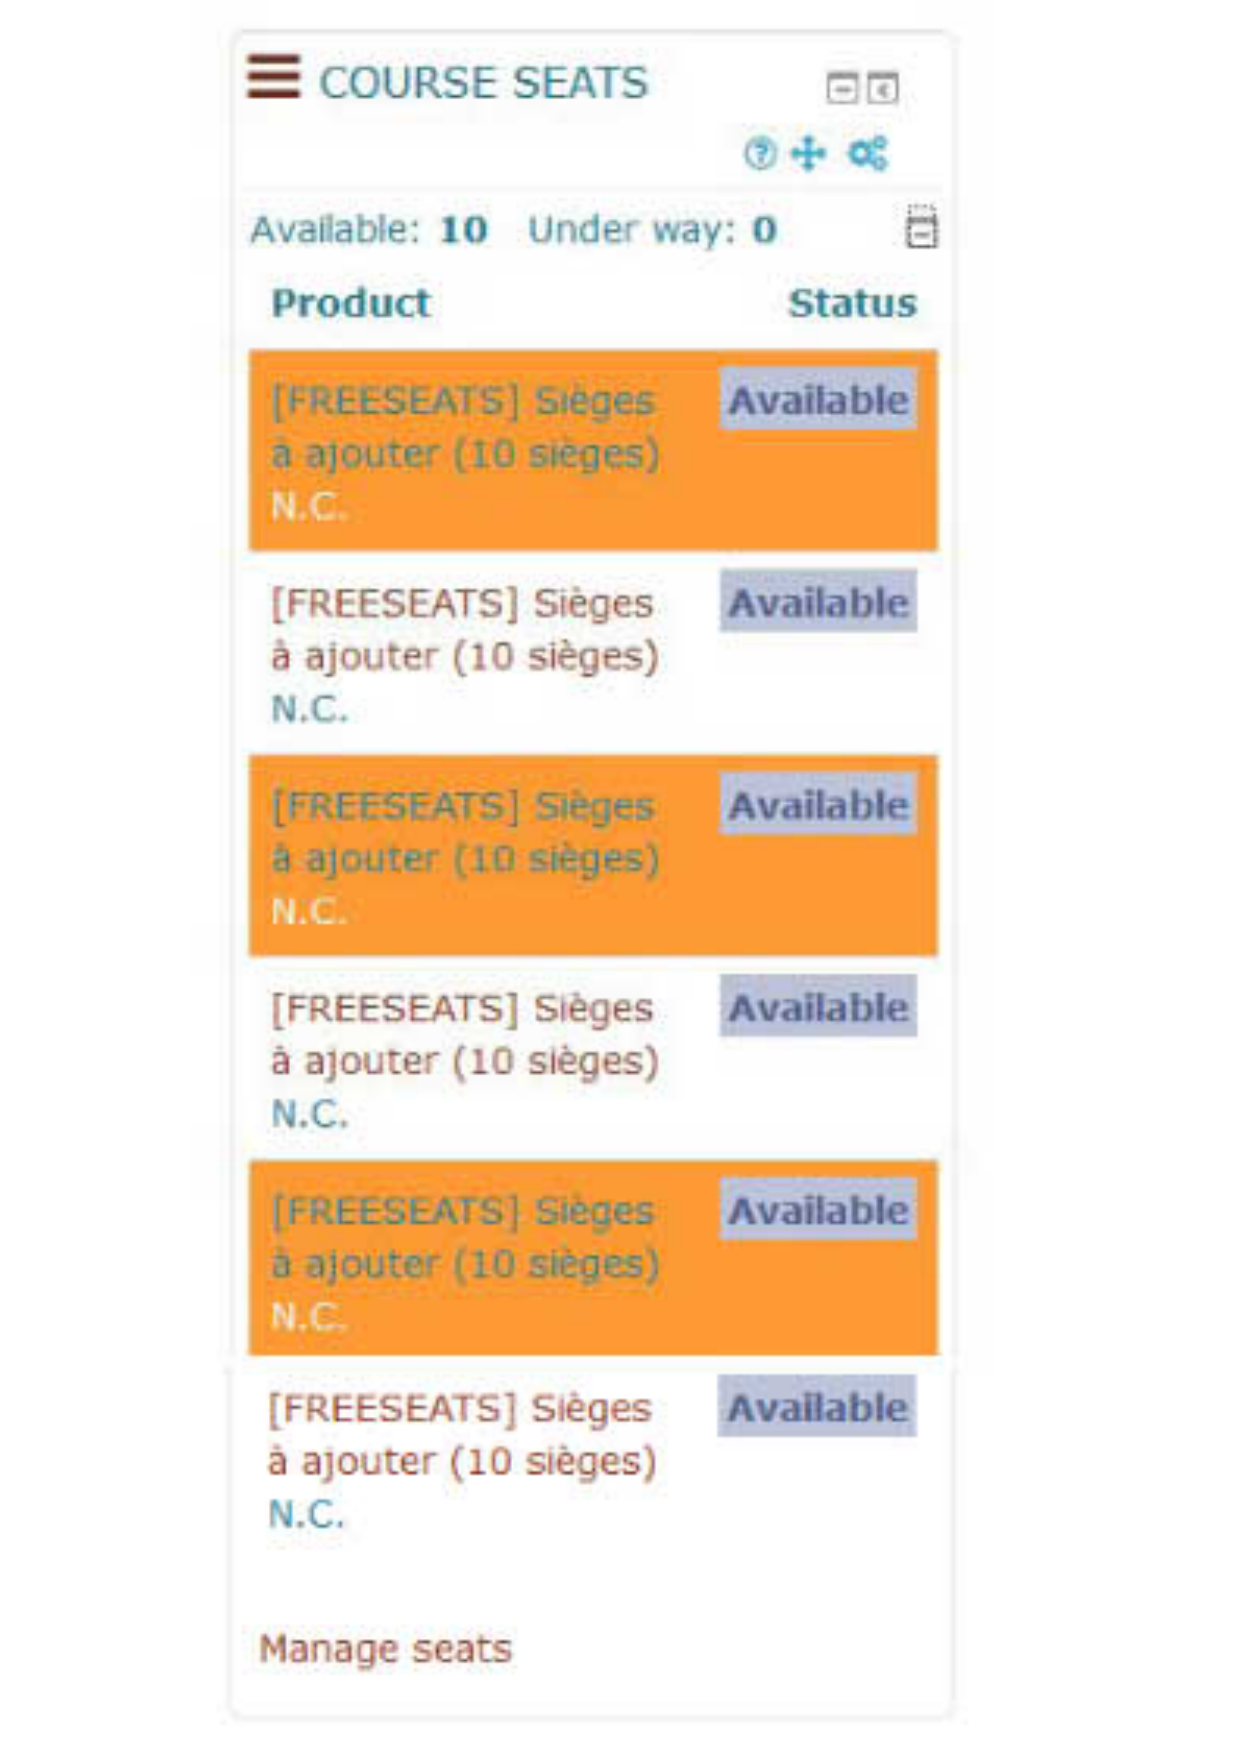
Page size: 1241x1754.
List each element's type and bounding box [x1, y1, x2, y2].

picture [118, 0, 1028, 1754]
